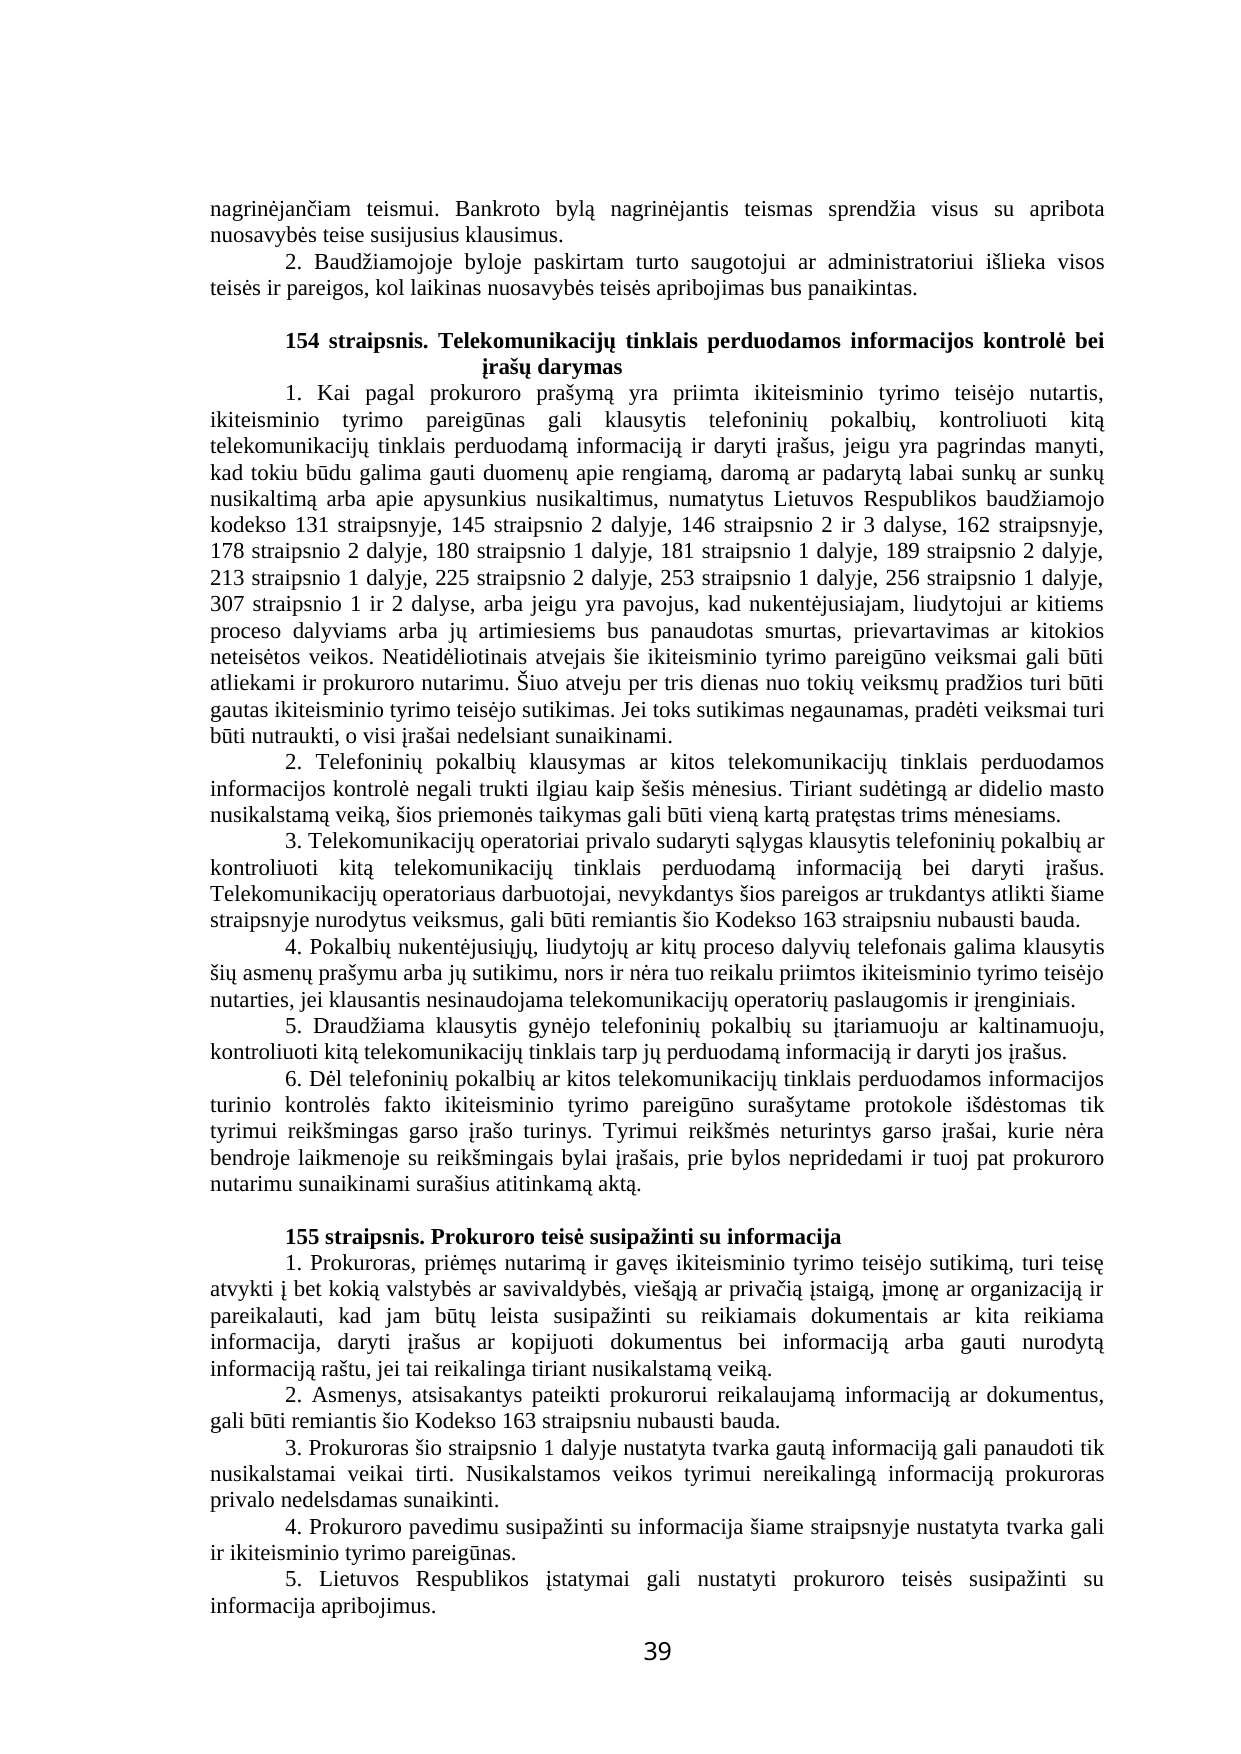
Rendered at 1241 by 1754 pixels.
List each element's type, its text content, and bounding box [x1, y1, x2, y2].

text 154 straipsnis. Telekomunikacijų tinklais perduodamos informacijos kontrolė bei įrašų darymas [285, 327, 1106, 379]
text 4. Prokuroro pavedimu susipažinti su informacija šiame straipsnyje nustatyta tvarka gali ir ikiteisminio tyrimo pareigūnas. [210, 1513, 1106, 1565]
text 155 straipsnis. Prokuroro teisė susipažinti su informacija [210, 1223, 1106, 1249]
text 5. Lietuvos Respublikos įstatymai gali nustatyti prokuroro teisės susipažinti su informacija apribojimus. [210, 1565, 1106, 1618]
text 3. Telekomunikacijų operatoriai privalo sudaryti sąlygas klausytis telefoninių pokalbių ar kontroliuoti kitą telekomunikacijų tinklais perduodamą informaciją bei daryti įrašus. Telekomunikacijų operatoriaus darbuotojai, nevykdantys šios pareigos ar trukdantys atlikti šiame straipsnyje nurodytus veiksmus, gali būti remiantis šio Kodekso 163 straipsniu nubausti bauda. [210, 827, 1106, 933]
text 2. Telefoninių pokalbių klausymas ar kitos telekomunikacijų tinklais perduodamos informacijos kontrolė negali trukti ilgiau kaip šešis mėnesius. Tiriant sudėtingą ar didelio masto nusikalstamą veiką, šios priemonės taikymas gali būti vieną kartą pratęstas trims mėnesiams. [210, 748, 1106, 827]
text 4. Pokalbių nukentėjusiųjų, liudytojų ar kitų proceso dalyvių telefonais galima klausytis šių asmenų prašymu arba jų sutikimu, nors ir nėra tuo reikalu priimtos ikiteisminio tyrimo teisėjo nutarties, jei klausantis nesinaudojama telekomunikacijų operatorių paslaugomis ir įrenginiais. [210, 933, 1106, 1012]
text 2. Baudžiamojoje byloje paskirtam turto saugotojui ar administratoriui išlieka visos teisės ir pareigos, kol laikinas nuosavybės teisės apribojimas bus panaikintas. [210, 248, 1106, 300]
text 3. Prokuroras šio straipsnio 1 dalyje nustatyta tvarka gautą informaciją gali panaudoti tik nusikalstamai veikai tirti. Nusikalstamos veikos tyrimui nereikalingą informaciją prokuroras privalo nedelsdamas sunaikinti. [210, 1434, 1106, 1513]
text 6. Dėl telefoninių pokalbių ar kitos telekomunikacijų tinklais perduodamos informacijos turinio kontrolės fakto ikiteisminio tyrimo pareigūno surašytame protokole išdėstomas tik tyrimui reikšmingas garso įrašo turinys. Tyrimui reikšmės neturintys garso įrašai, kurie nėra bendroje laikmenoje su reikšmingais bylai įrašais, prie bylos nepridedami ir tuoj pat prokuroro nutarimu sunaikinami surašius atitinkamą aktą. [210, 1065, 1106, 1196]
text nagrinėjančiam teismui. Bankroto bylą nagrinėjantis teismas sprendžia visus su apribota nuosavybės teise susijusius klausimus. [210, 195, 1106, 248]
text 1. Prokuroras, priėmęs nutarimą ir gavęs ikiteisminio tyrimo teisėjo sutikimą, turi teisę atvykti į bet kokią valstybės ar savivaldybės, viešąją ar privačią įstaigą, įmonę ar organizaciją ir pareikalauti, kad jam būtų leista susipažinti su reikiamais dokumentais ar kita reikiama informacija, daryti įrašus ar kopijuoti dokumentus bei informaciją arba gauti nurodytą informaciją raštu, jei tai reikalinga tiriant nusikalstamą veiką. [210, 1249, 1106, 1381]
text 5. Draudžiama klausytis gynėjo telefoninių pokalbių su įtariamuoju ar kaltinamuoju, kontroliuoti kitą telekomunikacijų tinklais tarp jų perduodamą informaciją ir daryti jos įrašus. [210, 1012, 1106, 1065]
text 1. Kai pagal prokuroro prašymą yra priimta ikiteisminio tyrimo teisėjo nutartis, ikiteisminio tyrimo pareigūnas gali klausytis telefoninių pokalbių, kontroliuoti kitą telekomunikacijų tinklais perduodamą informaciją ir daryti įrašus, jeigu yra pagrindas manyti, kad tokiu būdu galima gauti duomenų apie rengiamą, daromą ar padarytą labai sunkų ar sunkų nusikaltimą arba apie apysunkius nusikaltimus, numatytus Lietuvos Respublikos baudžiamojo kodekso 131 straipsnyje, 145 straipsnio 2 dalyje, 146 straipsnio 2 ir 3 dalyse, 162 straipsnyje, 178 straipsnio 2 dalyje, 180 straipsnio 1 dalyje, 181 straipsnio 1 dalyje, 189 straipsnio 2 dalyje, 213 straipsnio 1 dalyje, 225 straipsnio 2 dalyje, 253 straipsnio 1 dalyje, 256 straipsnio 1 dalyje, 307 straipsnio 1 ir 2 dalyse, arba jeigu yra pavojus, kad nukentėjusiajam, liudytojui ar kitiems proceso dalyviams arba jų artimiesiems bus panaudotas smurtas, prievartavimas ar kitokios neteisėtos veikos. Neatidėliotinais atvejais šie ikiteisminio tyrimo pareigūno veiksmai gali būti atliekami ir prokuroro nutarimu. Šiuo atveju per tris dienas nuo tokių veiksmų pradžios turi būti gautas ikiteisminio tyrimo teisėjo sutikimas. Jei toks sutikimas negaunamas, pradėti veiksmai turi būti nutraukti, o visi įrašai nedelsiant sunaikinami. [210, 379, 1106, 748]
text 2. Asmenys, atsisakantys pateikti prokurorui reikalaujamą informaciją ar dokumentus, gali būti remiantis šio Kodekso 163 straipsniu nubausti bauda. [210, 1381, 1106, 1434]
